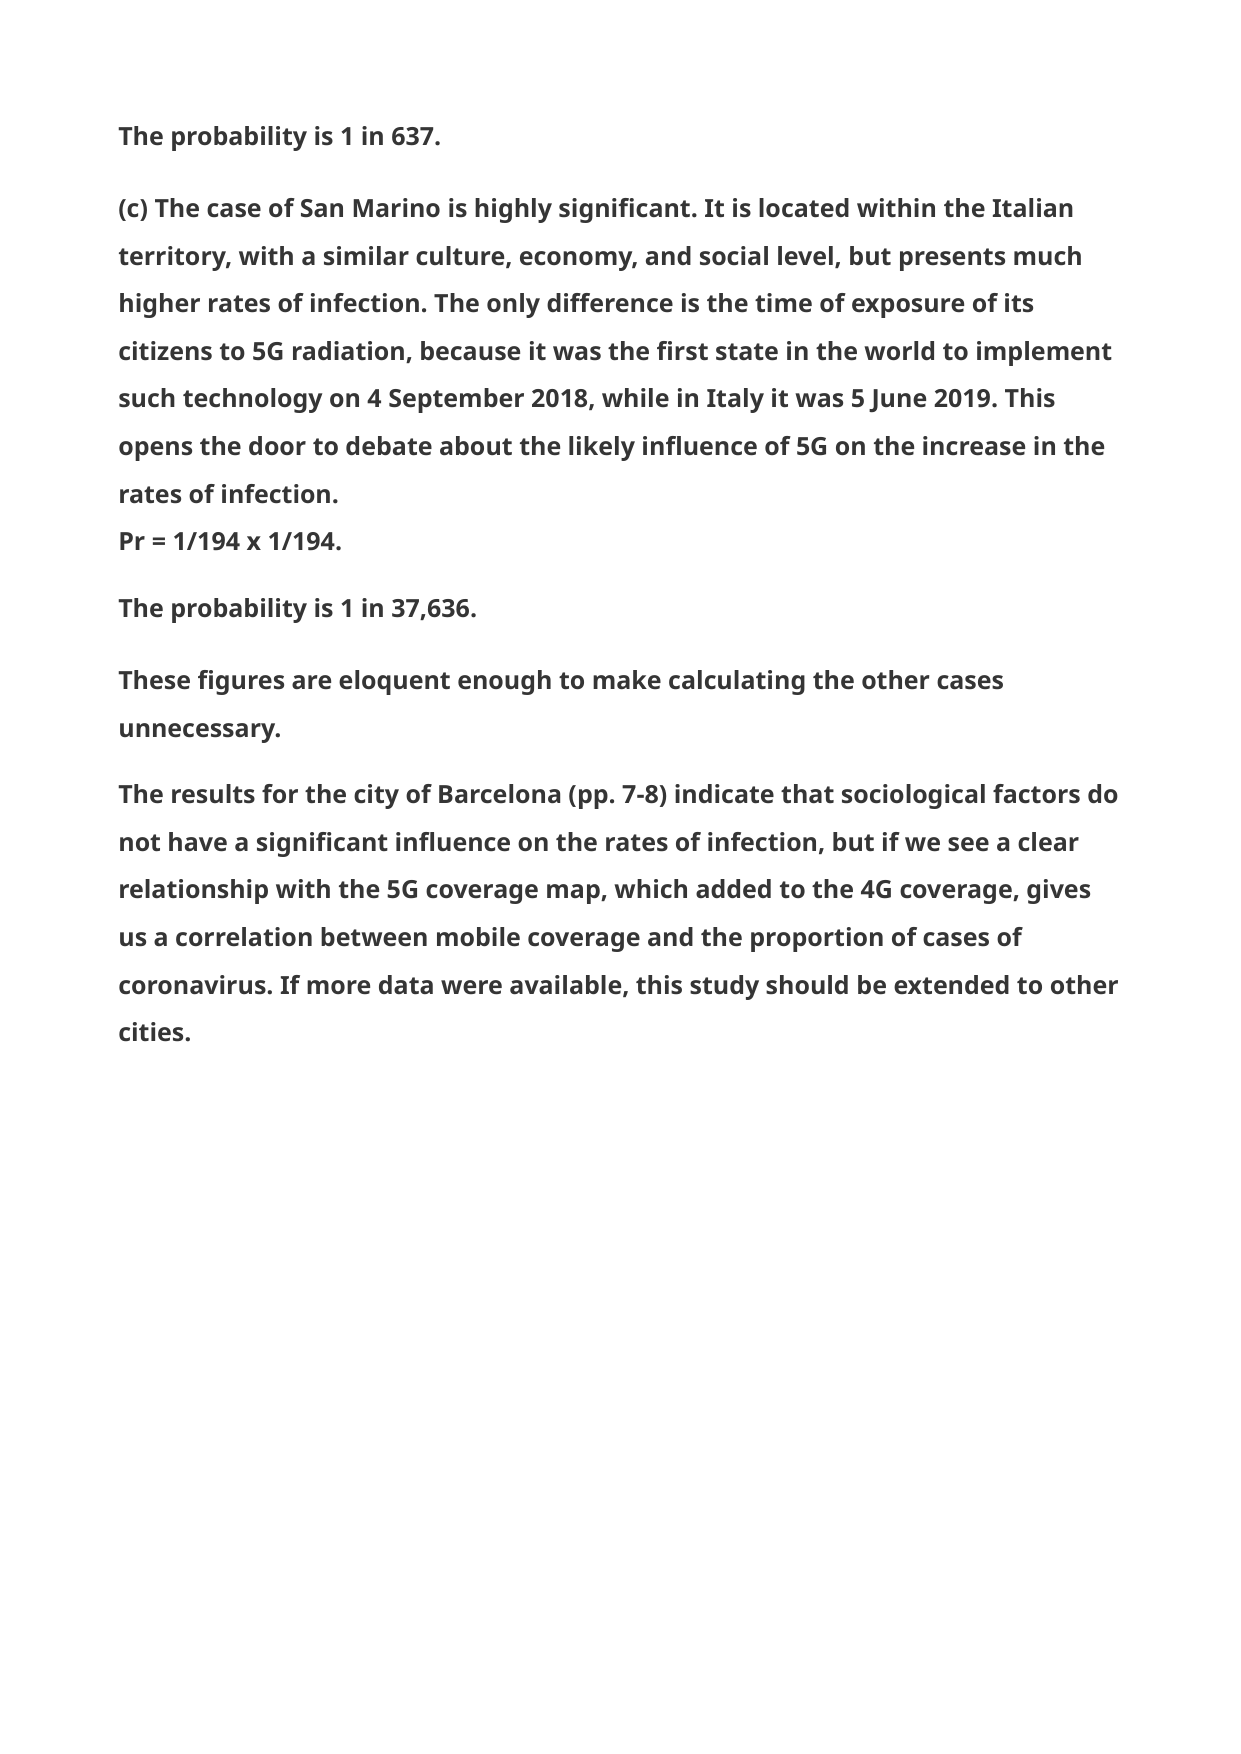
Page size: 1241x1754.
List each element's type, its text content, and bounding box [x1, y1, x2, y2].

subtitle (c) The case of San Marino is highly significant. It is located within the Italian territory, with a similar culture, economy, and social level, but presents much higher rates of infection. The only difference is the time of exposure of its citizens to 5G radiation, because it was the first state in the world to implement such technology on 4 September 2018, while in Italy it was 5 June 2019. This opens the door to debate about the likely influence of 5G on the increase in the rates of infection. Pr = 1/194 x 1/194. [118, 191, 1122, 558]
subtitle The results for the city of Barcelona (pp. 7-8) indicate that sociological factors do not have a significant influence on the rates of infection, but if we see a clear relationship with the 5G coverage map, which added to the 4G coverage, gives us a correlation between mobile coverage and the proportion of cases of coronavirus. If more data were available, this study should be extended to other cities. [118, 777, 1122, 1049]
subtitle These figures are eloquent enough to make calculating the other cases unnecessary. [118, 663, 1122, 744]
subtitle The probability is 1 in 37,636. [118, 590, 1122, 624]
subtitle The probability is 1 in 637. [118, 118, 1122, 152]
